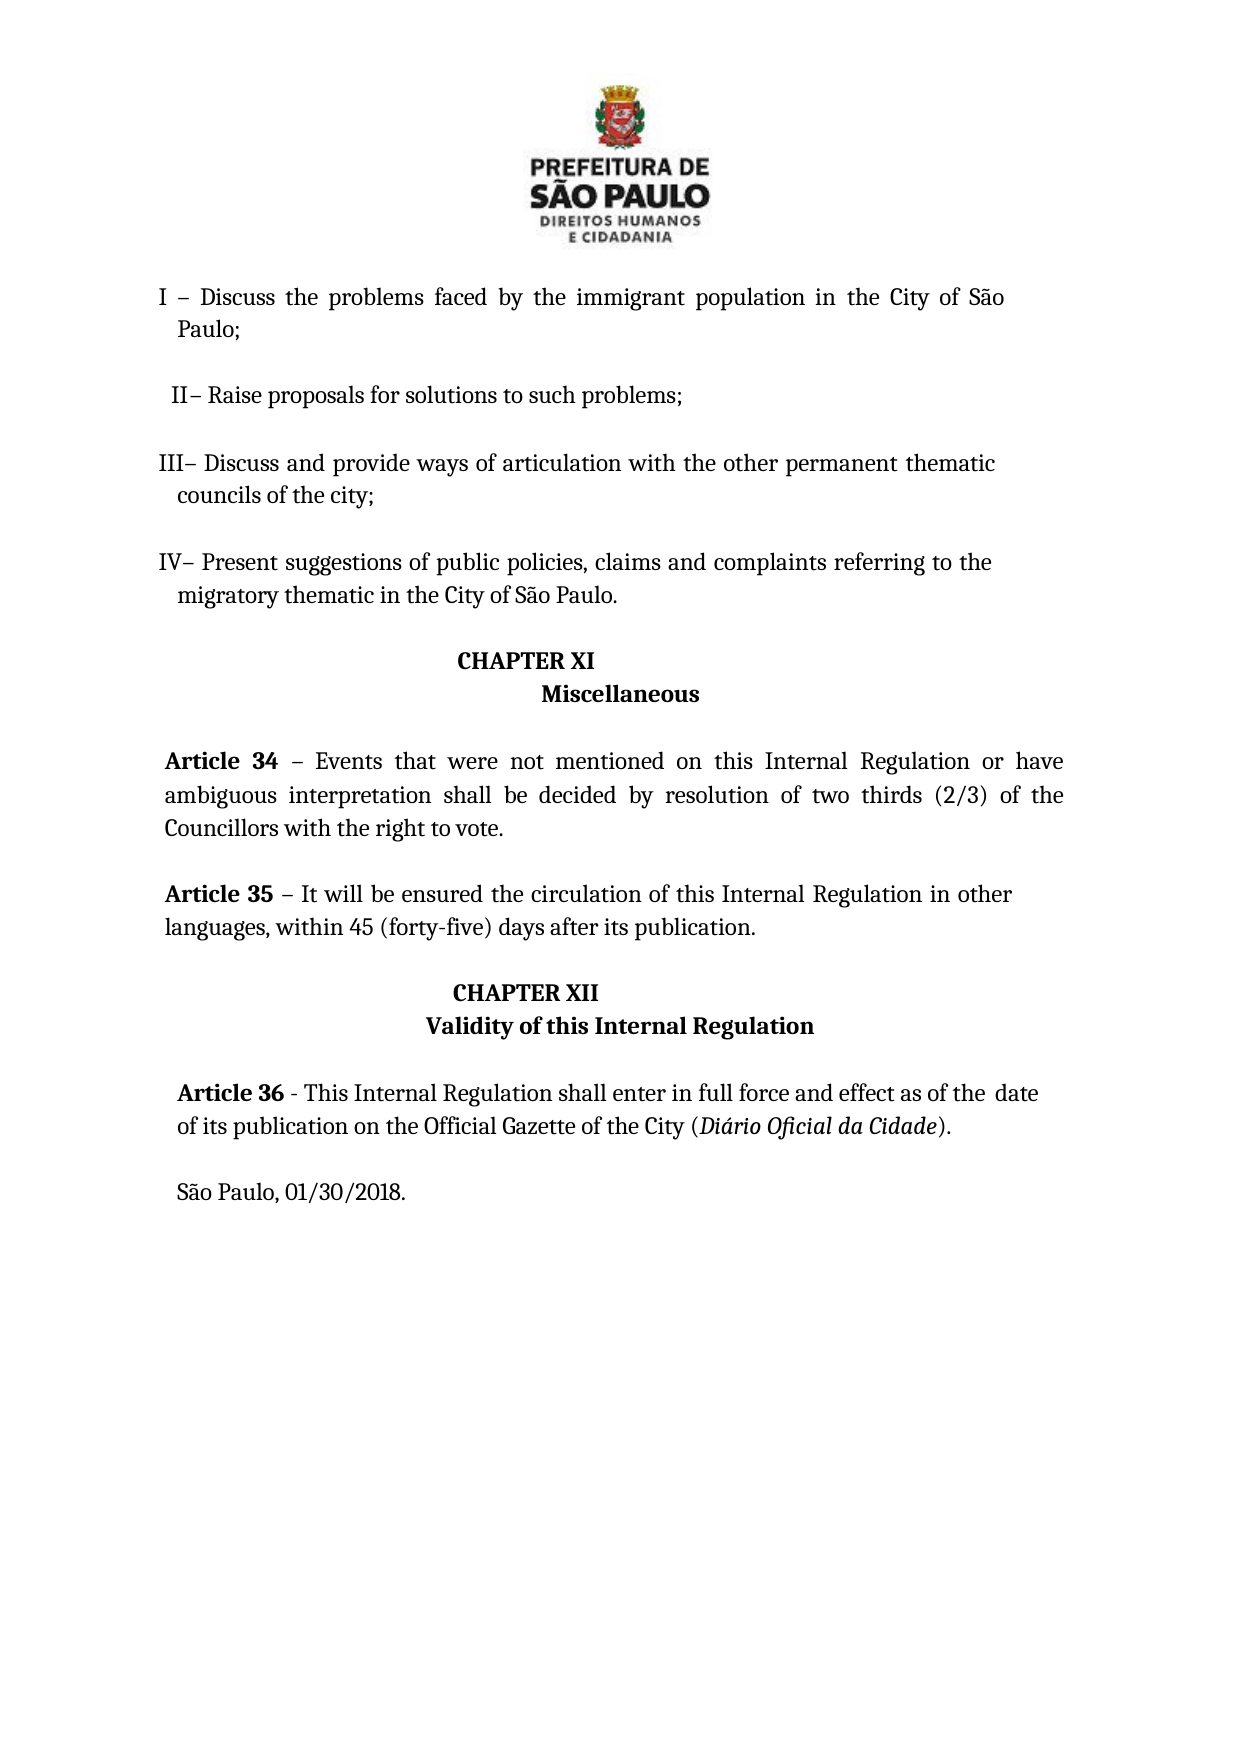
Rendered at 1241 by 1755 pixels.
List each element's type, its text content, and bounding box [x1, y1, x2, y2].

text Article 36 - This Internal Regulation shall enter in full force and effect as of the date of its publication on the Official Gazette of the City (Diário Oficial da Cidade). [177, 1078, 1053, 1141]
text Validity of this Internal Regulation [297, 1012, 943, 1041]
text Article 34 – Events that were not mentioned on this Internal Regulation or have ambiguous interpretation shall be decided by resolution of two thirds (2/3) of the Councillors with the right to vote. [164, 746, 1064, 842]
subtitle CHAPTER XI [164, 647, 888, 676]
text Miscellaneous [353, 680, 887, 708]
text São Paulo, 01/30/2018. [177, 1178, 1076, 1207]
subtitle CHAPTER XII [164, 979, 887, 1008]
text Article 35 – It will be ensured the circulation of this Internal Regulation in other languages, within 45 (forty-five) days after its publication. [164, 879, 1063, 942]
list – Discuss the problems faced by the immigrant population in the City of São Paulo; [164, 282, 1063, 344]
list – Present suggestions of public policies, claims and complaints referring to the migratory thematic in the City of São Paulo. [164, 547, 1063, 609]
list – Raise proposals for solutions to such problems; [177, 381, 1076, 410]
list – Discuss and provide ways of articulation with the other permanent thematic councils of the city; [164, 448, 1063, 510]
